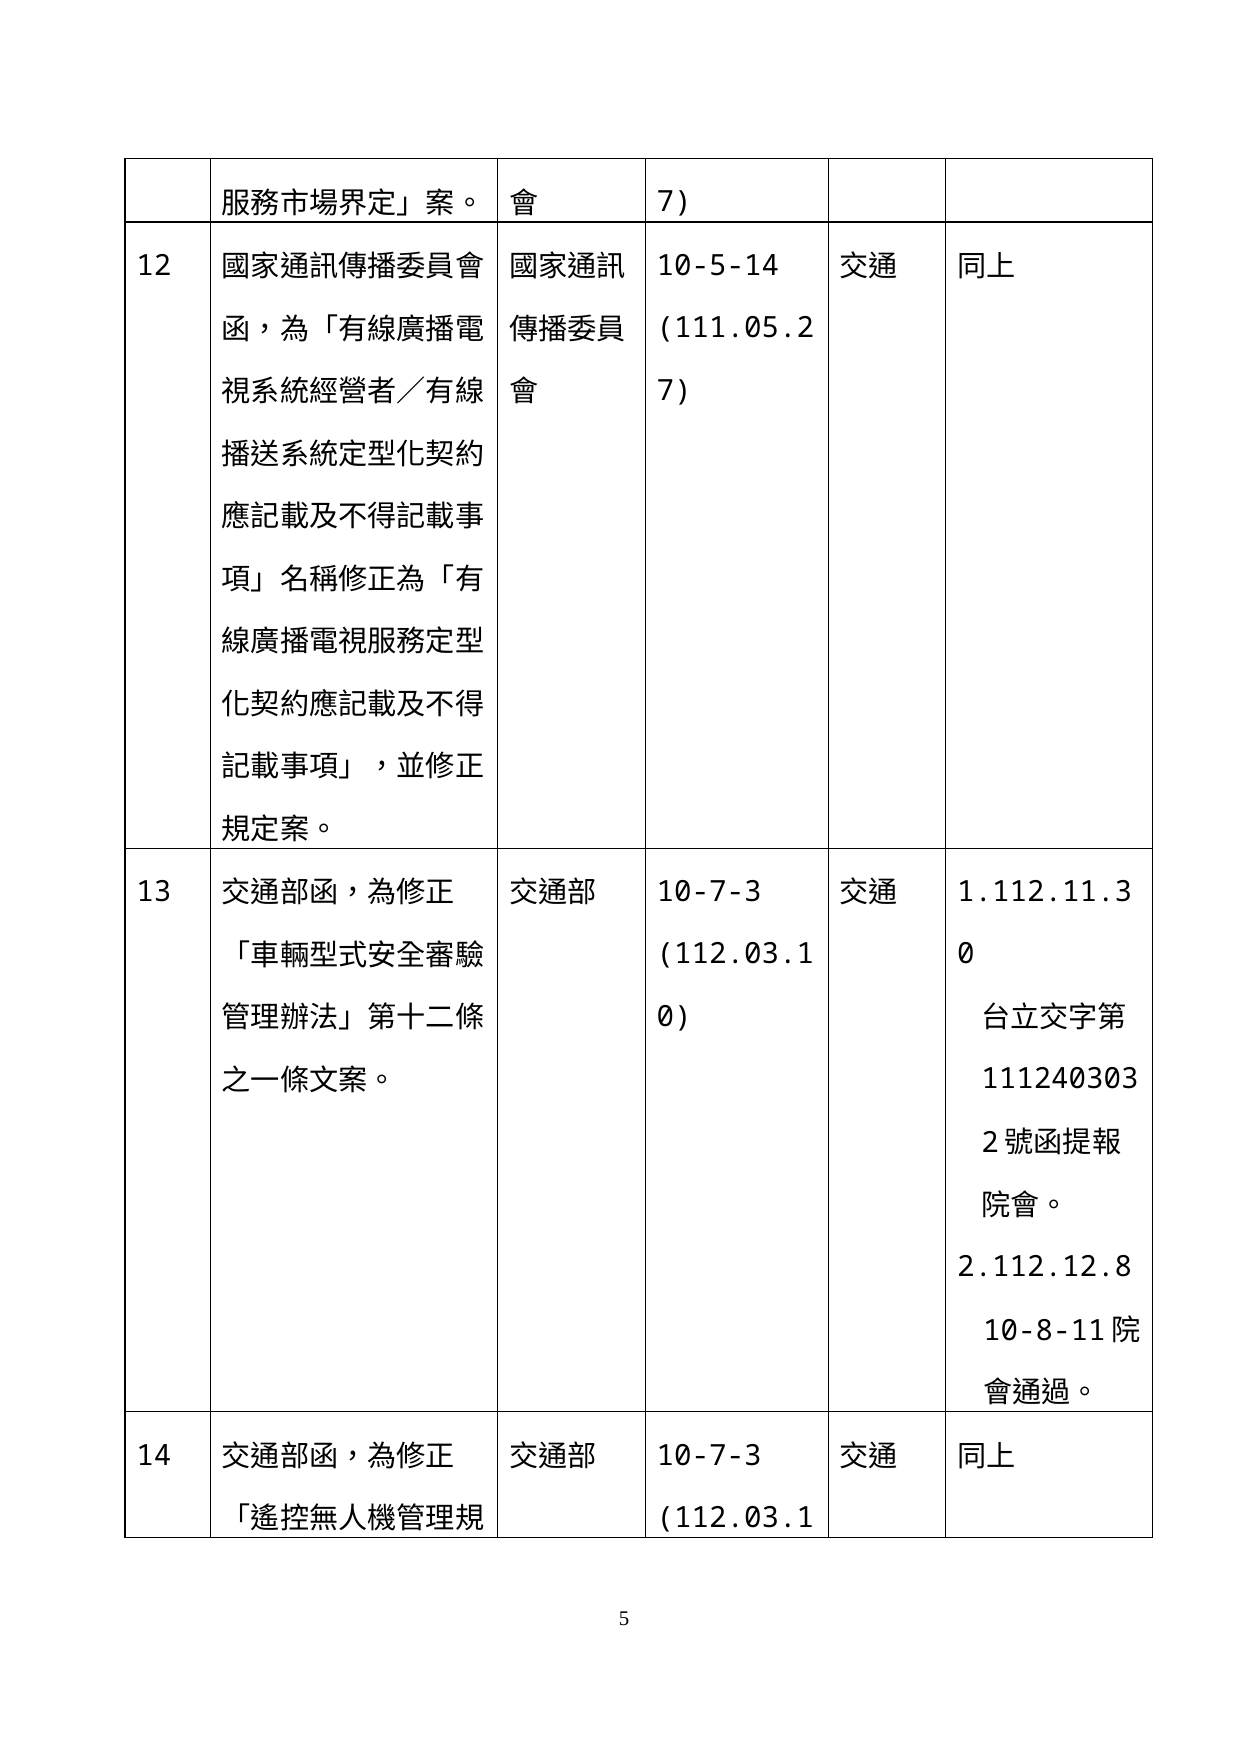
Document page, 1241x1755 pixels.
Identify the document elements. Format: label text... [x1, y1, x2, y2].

table_cell 7) [646, 159, 828, 221]
table_cell [126, 849, 210, 1411]
table_cell 同上 [946, 223, 1152, 847]
table_cell 交通 [829, 223, 945, 847]
table_cell 服務市場界定」案。 [211, 159, 497, 221]
table_cell 1.112.11.30 台立交字第1112403032號函提報院會。 2.112.12.8 10-8-11院會通過。 [946, 849, 1152, 1411]
table_cell 10-7-3 (112.03.10) [646, 849, 828, 1411]
table_cell 交通 [829, 849, 945, 1411]
table_cell 交通部 [498, 849, 645, 1411]
table_cell [126, 1412, 210, 1537]
table_cell [126, 223, 210, 847]
table_cell [946, 159, 1152, 221]
table_cell 交通 [829, 1412, 945, 1537]
table_cell 會 [498, 159, 645, 221]
table_cell 國家通訊傳播委員會 [498, 223, 645, 847]
table_cell 交通部函，為修正「車輛型式安全審驗管理辦法」第十二條之一條文案。 [211, 849, 497, 1411]
table_cell 交通部 [498, 1412, 645, 1537]
table_cell 10-7-3 (112.03.1 [646, 1412, 828, 1537]
table_cell [829, 159, 945, 221]
table_cell 國家通訊傳播委員會函，為「有線廣播電視系統經營者∕有線播送系統定型化契約應記載及不得記載事項」名稱修正為「有線廣播電視服務定型化契約應記載及不得記載事項」，並修正規定案。 [211, 223, 497, 847]
table_cell 10-5-14 (111.05.27) [646, 223, 828, 847]
table_cell 同上 [946, 1412, 1152, 1537]
table_cell [126, 159, 210, 221]
table_cell 交通部函，為修正「遙控無人機管理規 [211, 1412, 497, 1537]
